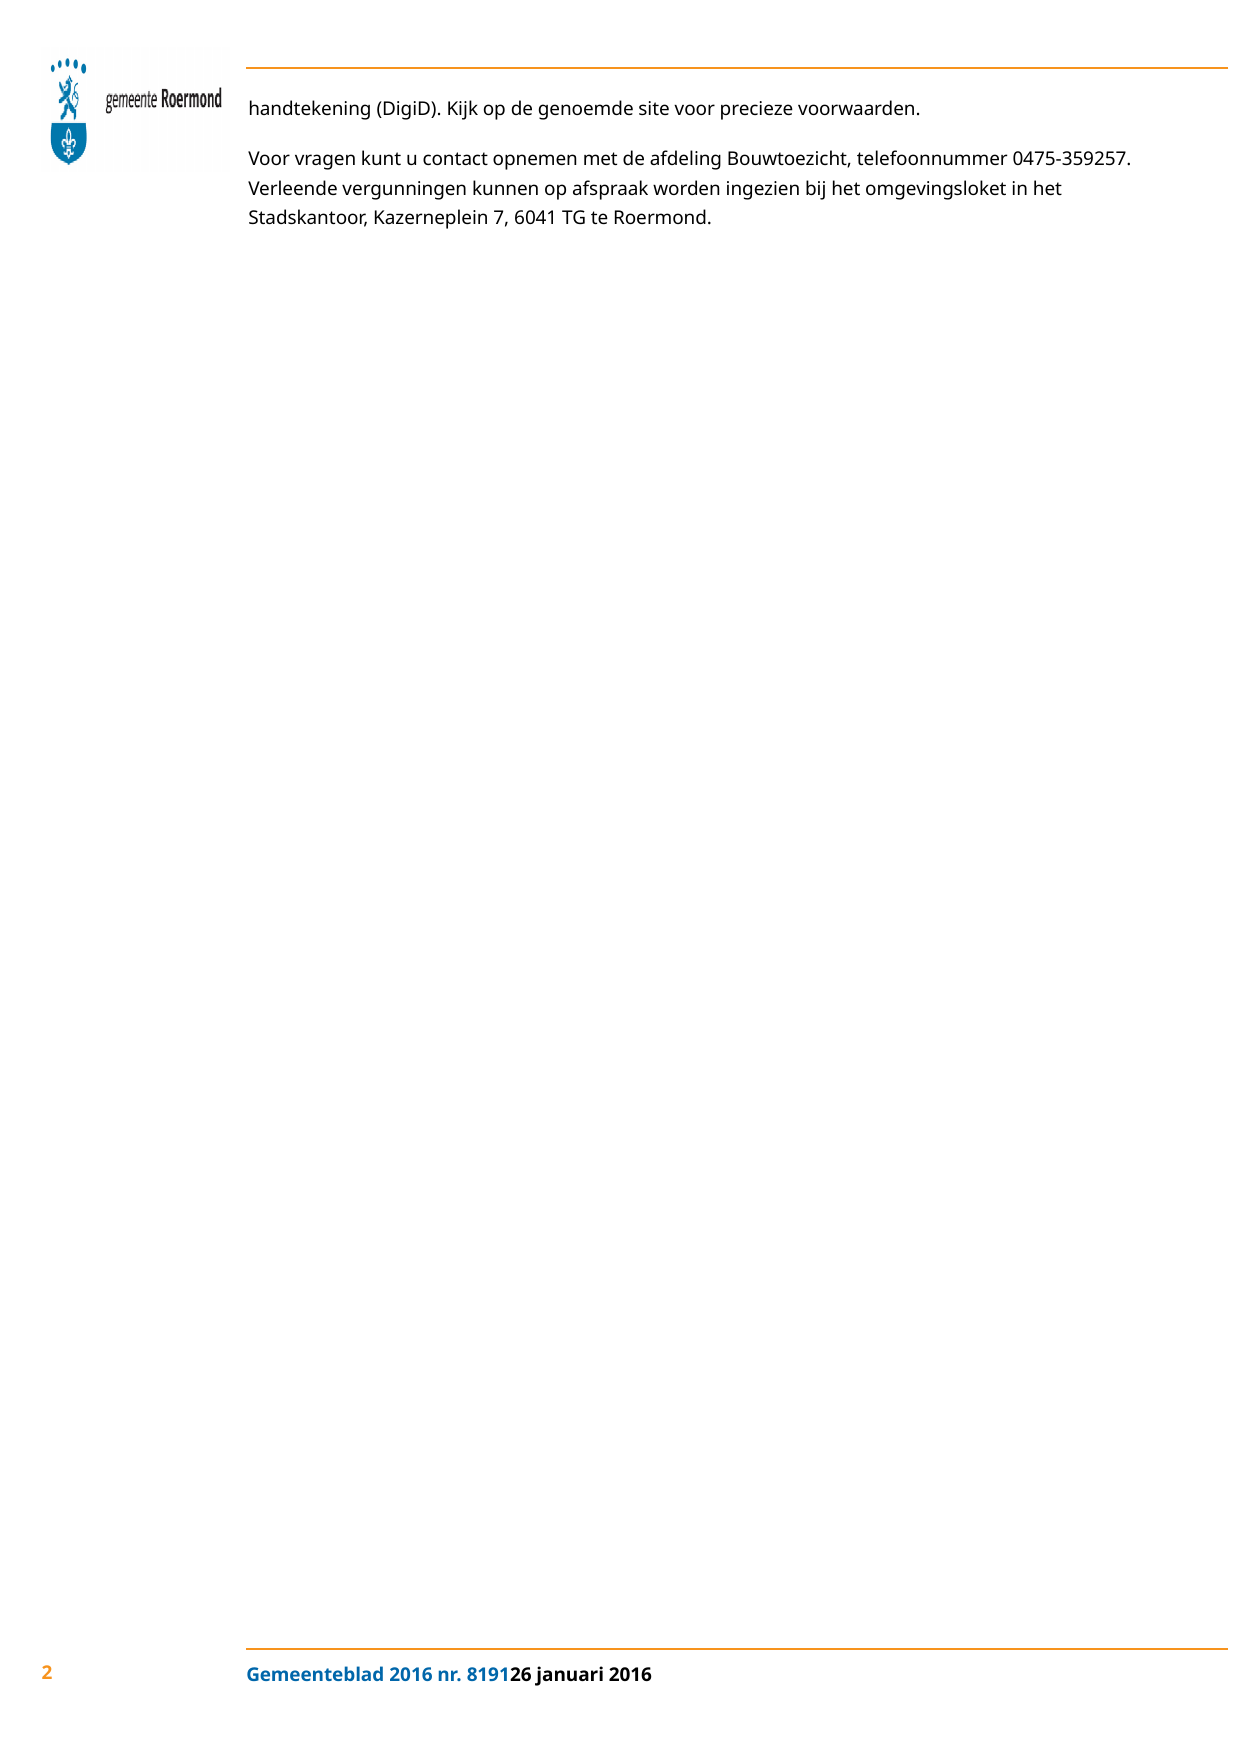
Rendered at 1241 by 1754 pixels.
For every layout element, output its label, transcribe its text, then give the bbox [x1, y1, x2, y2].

text Voor vragen kunt u contact opnemen met de afdeling Bouwtoezicht, telefoonnummer 0475-359257. Verleende vergunningen kunnen op afspraak worden ingezien bij het omgevingsloket in het Stadskantoor, Kazerneplein 7, 6041 TG te Roermond. [248, 145, 1152, 230]
picture [41, 47, 231, 172]
text handtekening (DigiD). Kijk op de genoemde site voor precieze voorwaarden. [248, 95, 1152, 121]
